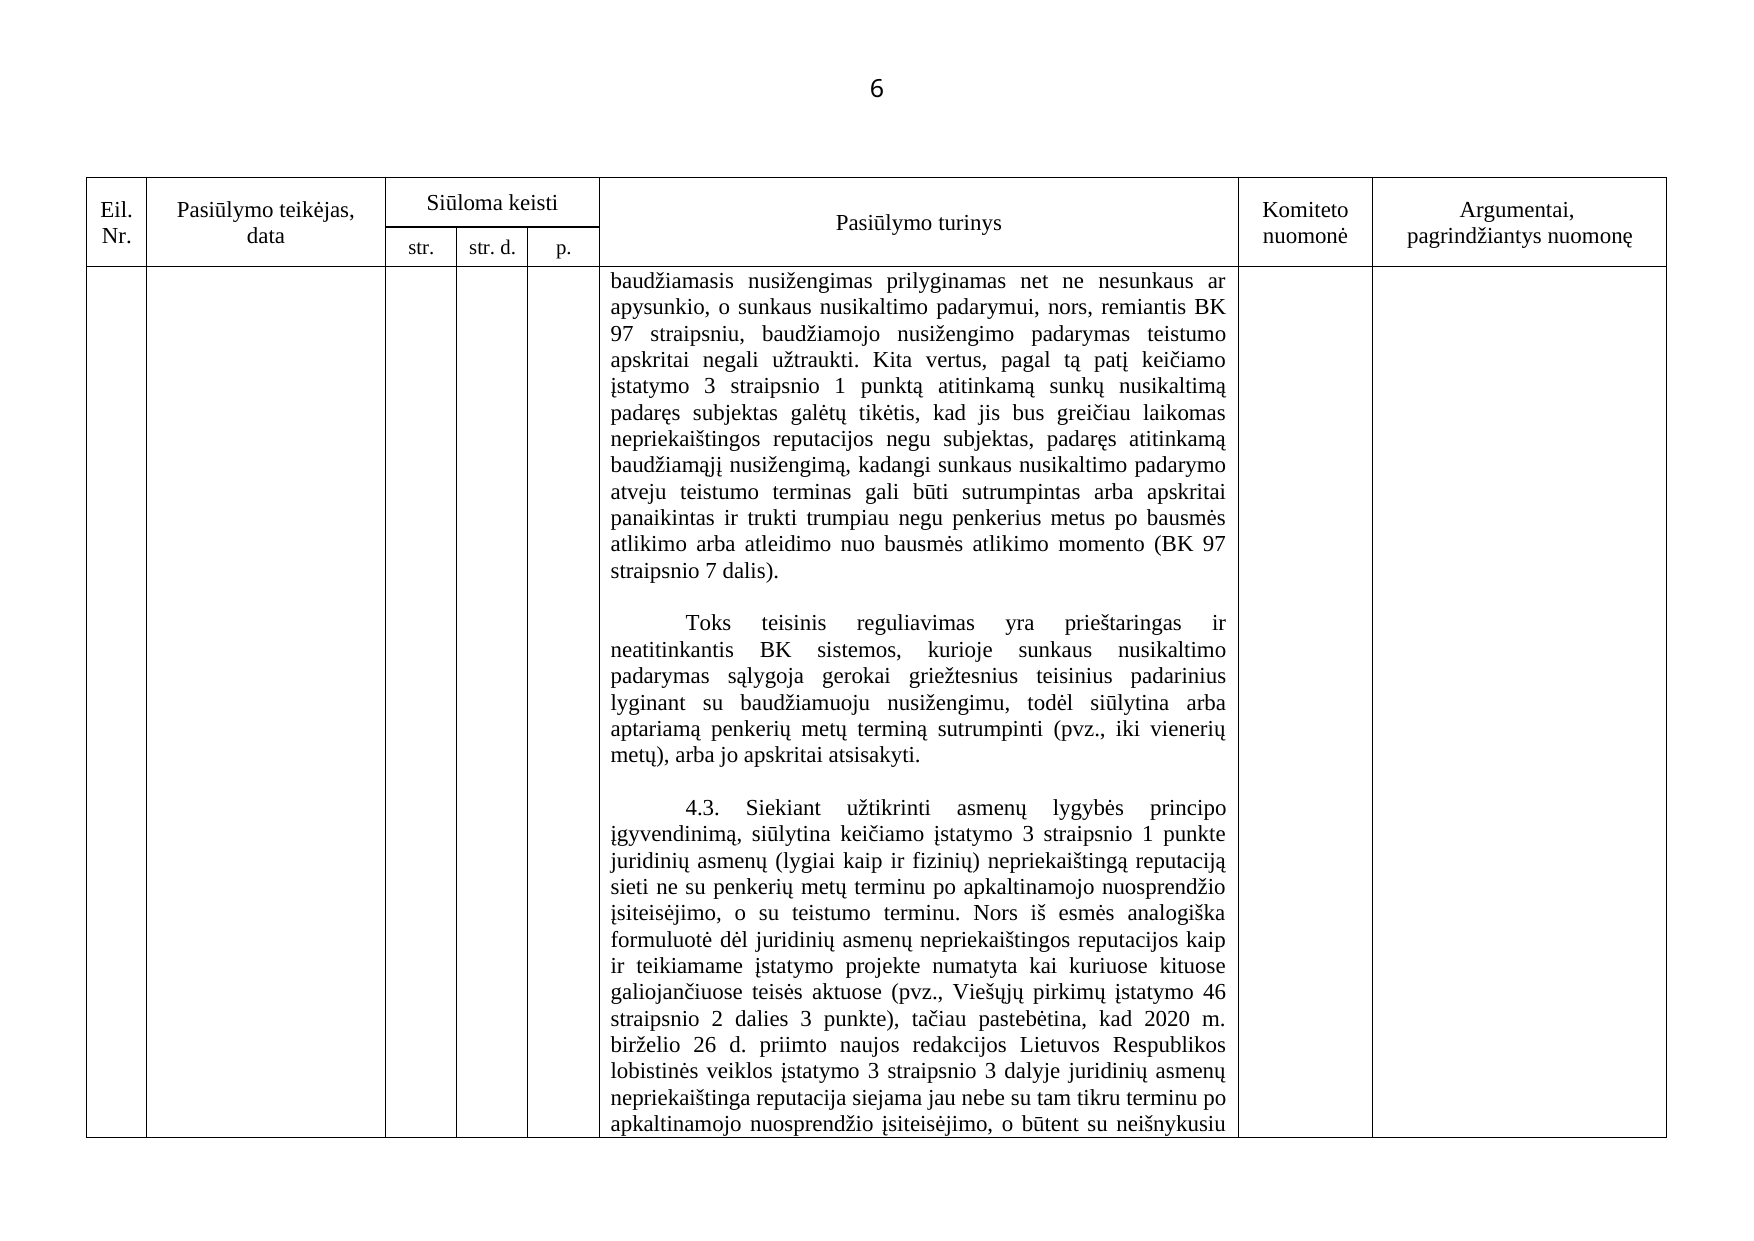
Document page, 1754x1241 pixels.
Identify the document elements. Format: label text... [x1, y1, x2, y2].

table_cell str. d. [457, 228, 527, 266]
table_header Pasiūlymo teikėjas, data [147, 178, 385, 266]
table_cell p. [528, 228, 599, 266]
table_header Siūloma keisti [386, 178, 599, 226]
table_cell [1373, 267, 1666, 1137]
table_cell [457, 267, 527, 1137]
table_header Eil. Nr. [87, 178, 146, 266]
table_cell [386, 267, 456, 1137]
table_header Argumentai, pagrindžiantys nuomonę [1373, 178, 1666, 266]
table_cell baudžiamasis nusižengimas prilyginamas net ne nesunkaus ar apysunkio, o sunkaus nusikaltimo padarymui, nors, remiantis BK 97 straipsniu, baudžiamojo nusižengimo padarymas teistumo apskritai negali užtraukti. Kita vertus, pagal tą patį keičiamo įstatymo 3 straipsnio 1 punktą atitinkamą sunkų nusikaltimą padaręs subjektas galėtų tikėtis, kad jis bus greičiau laikomas nepriekaištingos reputacijos negu subjektas, padaręs atitinkamą baudžiamąjį nusižengimą, kadangi sunkaus nusikaltimo padarymo atveju teistumo terminas gali būti sutrumpintas arba apskritai panaikintas ir trukti trumpiau negu penkerius metus po bausmės atlikimo arba atleidimo nuo bausmės atlikimo momento (BK 97 straipsnio 7 dalis). Toks teisinis reguliavimas yra prieštaringas ir neatitinkantis BK sistemos, kurioje sunkaus nusikaltimo padarymas sąlygoja gerokai griežtesnius teisinius padarinius lyginant su baudžiamuoju nusižengimu, todėl siūlytina arba aptariamą penkerių metų terminą sutrumpinti (pvz., iki vienerių metų), arba jo apskritai atsisakyti. 4.3. Siekiant užtikrinti asmenų lygybės principo įgyvendinimą, siūlytina keičiamo įstatymo 3 straipsnio 1 punkte juridinių asmenų (lygiai kaip ir fizinių) nepriekaištingą reputaciją sieti ne su penkerių metų terminu po apkaltinamojo nuosprendžio įsiteisėjimo, o su teistumo terminu. Nors iš esmės analogiška formuluotė dėl juridinių asmenų nepriekaištingos reputacijos kaip ir teikiamame įstatymo projekte numatyta kai kuriuose kituose galiojančiuose teisės aktuose (pvz., Viešųjų pirkimų įstatymo 46 straipsnio 2 dalies 3 punkte), tačiau pastebėtina, kad 2020 m. birželio 26 d. priimto naujos redakcijos Lietuvos Respublikos lobistinės veiklos įstatymo 3 straipsnio 3 dalyje juridinių asmenų nepriekaištinga reputacija siejama jau nebe su tam tikru terminu po apkaltinamojo nuosprendžio įsiteisėjimo, o būtent su neišnykusiu [600, 267, 1238, 1137]
table_header Komiteto nuomonė [1239, 178, 1372, 266]
table_cell str. [386, 228, 456, 266]
table_cell [528, 267, 599, 1137]
table_cell [87, 267, 146, 1137]
table_header Pasiūlymo turinys [600, 178, 1238, 266]
table_cell [1239, 267, 1372, 1137]
table_cell [147, 267, 385, 1137]
